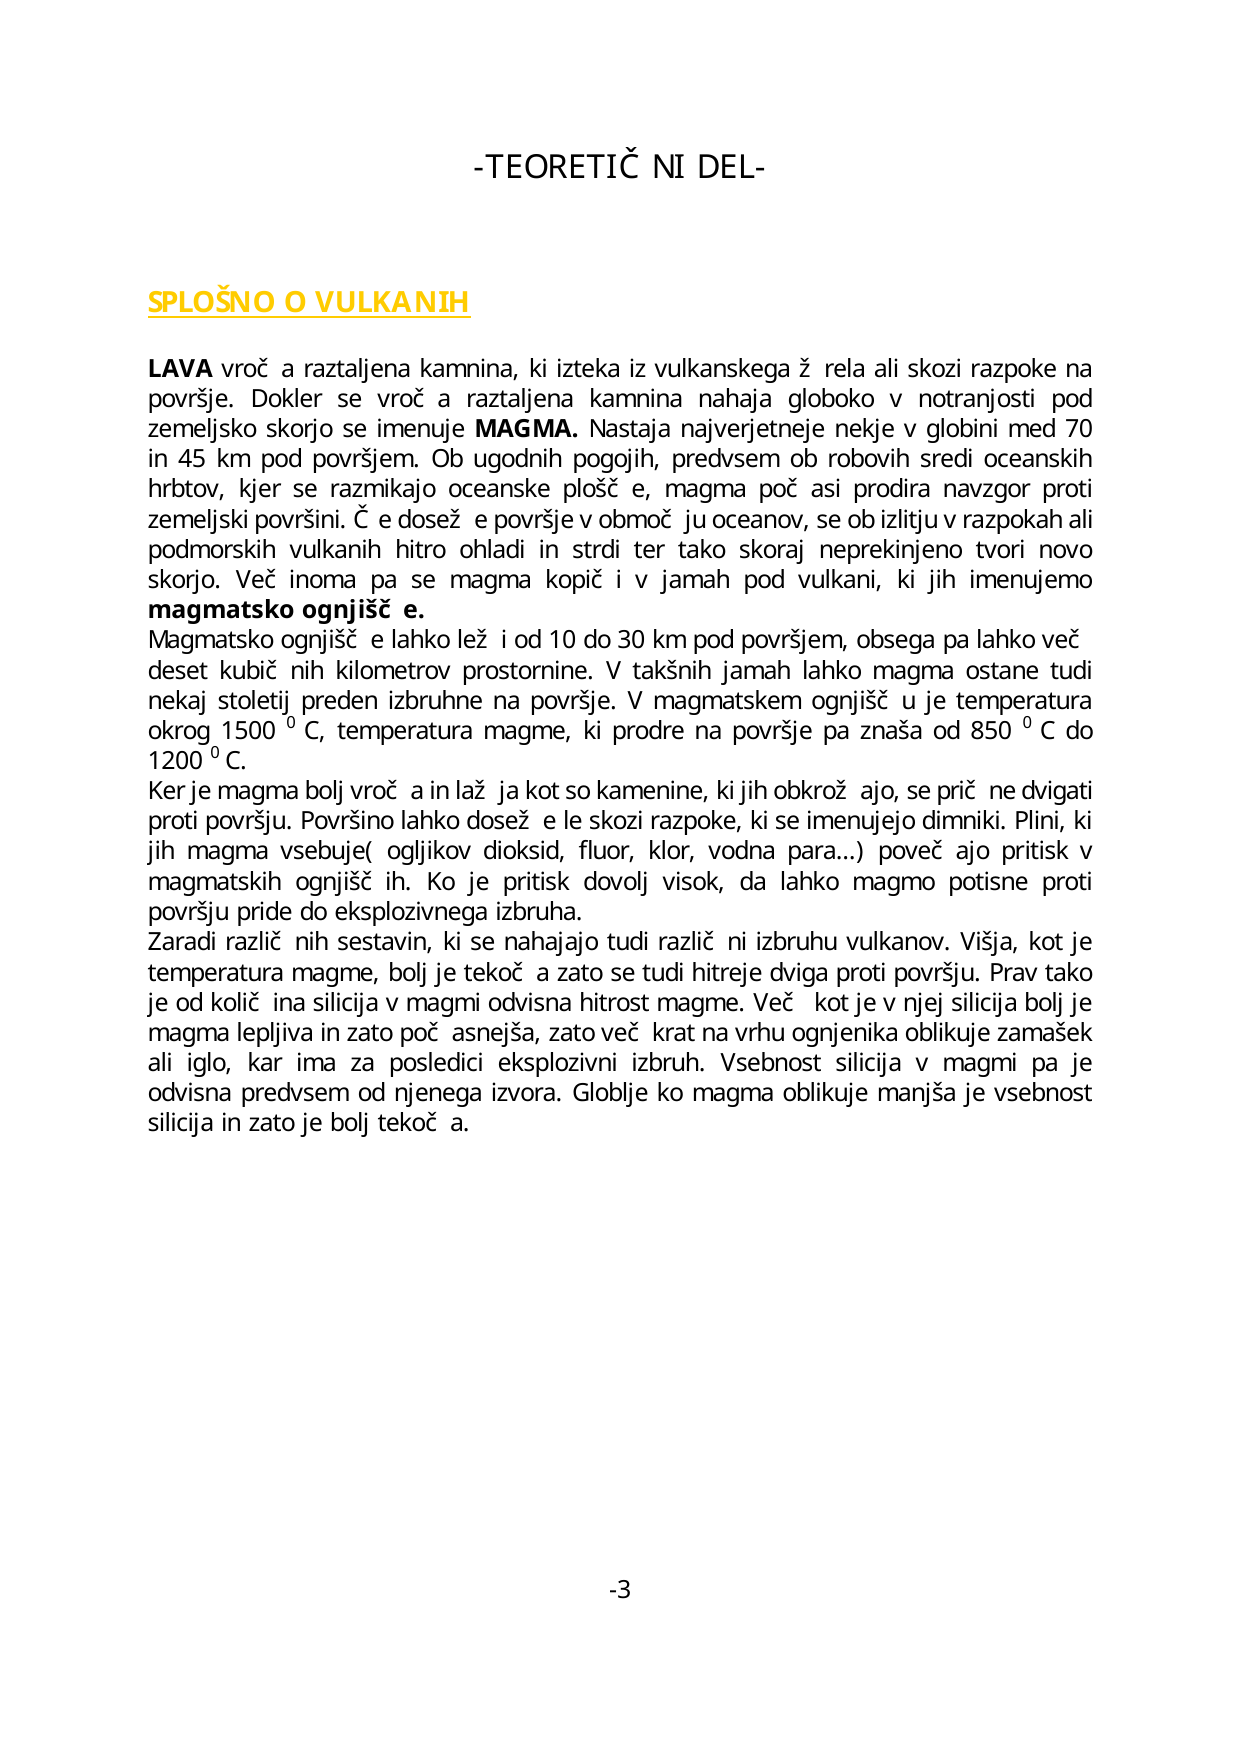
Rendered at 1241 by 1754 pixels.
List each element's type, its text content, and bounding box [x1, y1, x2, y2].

text -3 [148, 1572, 1093, 1606]
